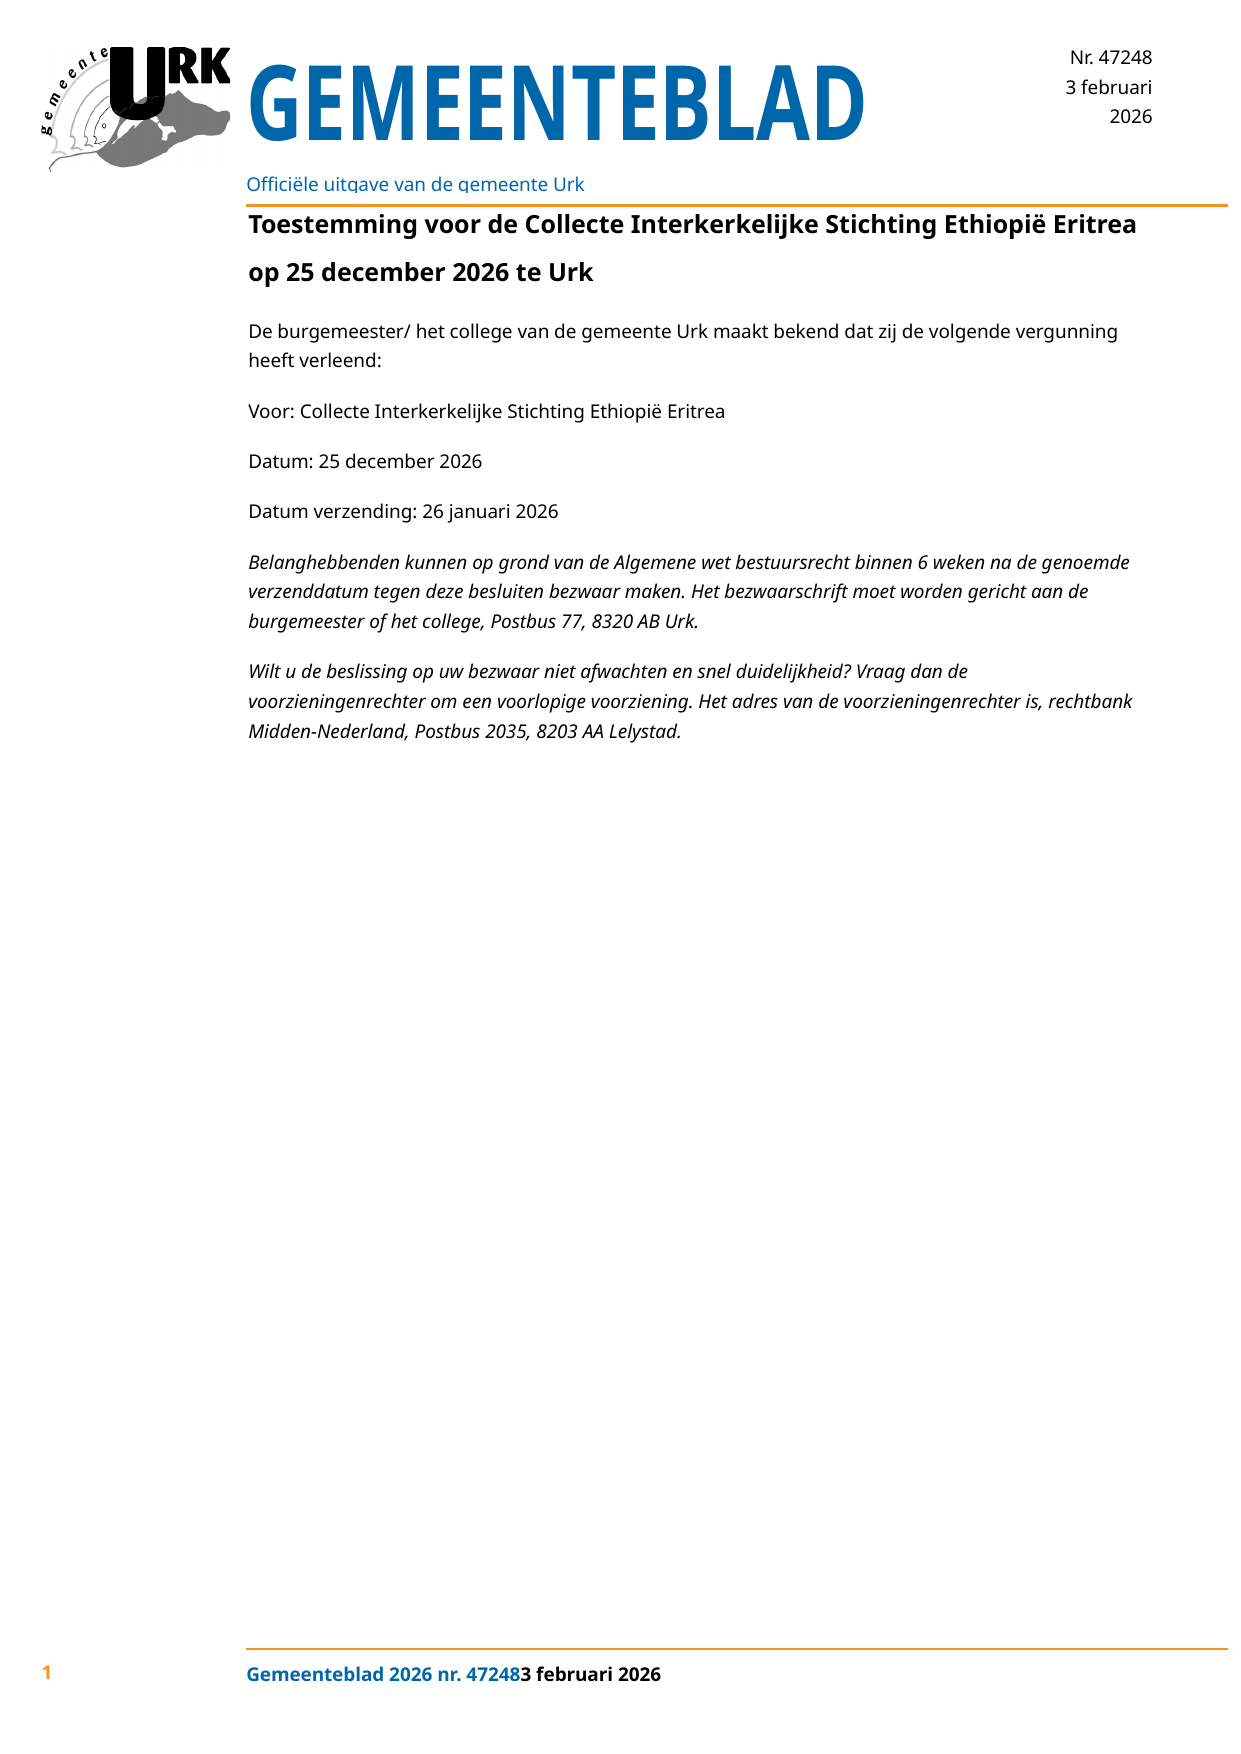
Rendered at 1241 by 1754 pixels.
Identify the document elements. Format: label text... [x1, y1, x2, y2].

text Toestemming voor de Collecte Interkerkelijke Stichting Ethiopië Eritrea op 25 december 2026 te Urk [248, 207, 1152, 288]
text Wilt u de beslissing op uw bezwaar niet afwachten en snel duidelijkheid? Vraag dan de voorzieningenrechter om een voorlopige voorziening. Het adres van de voorzieningenrechter is, rechtbank Midden-Nederland, Postbus 2035, 8203 AA Lelystad. [248, 659, 1152, 744]
text Datum: 25 december 2026 [248, 448, 1152, 474]
text Voor: Collecte Interkerkelijke Stichting Ethiopië Eritrea [248, 398, 1152, 424]
text De burgemeester/ het college van de gemeente Urk maakt bekend dat zij de volgende vergunning heeft verleend: [248, 318, 1152, 373]
text Belanghebbenden kunnen op grond van de Algemene wet bestuursrecht binnen 6 weken na de genoemde verzenddatum tegen deze besluiten bezwaar maken. Het bezwaarschrift moet worden gericht aan de burgemeester of het college, Postbus 77, 8320 AB Urk. [248, 549, 1152, 634]
picture [41, 47, 231, 172]
text Datum verzending: 26 januari 2026 [248, 499, 1152, 524]
